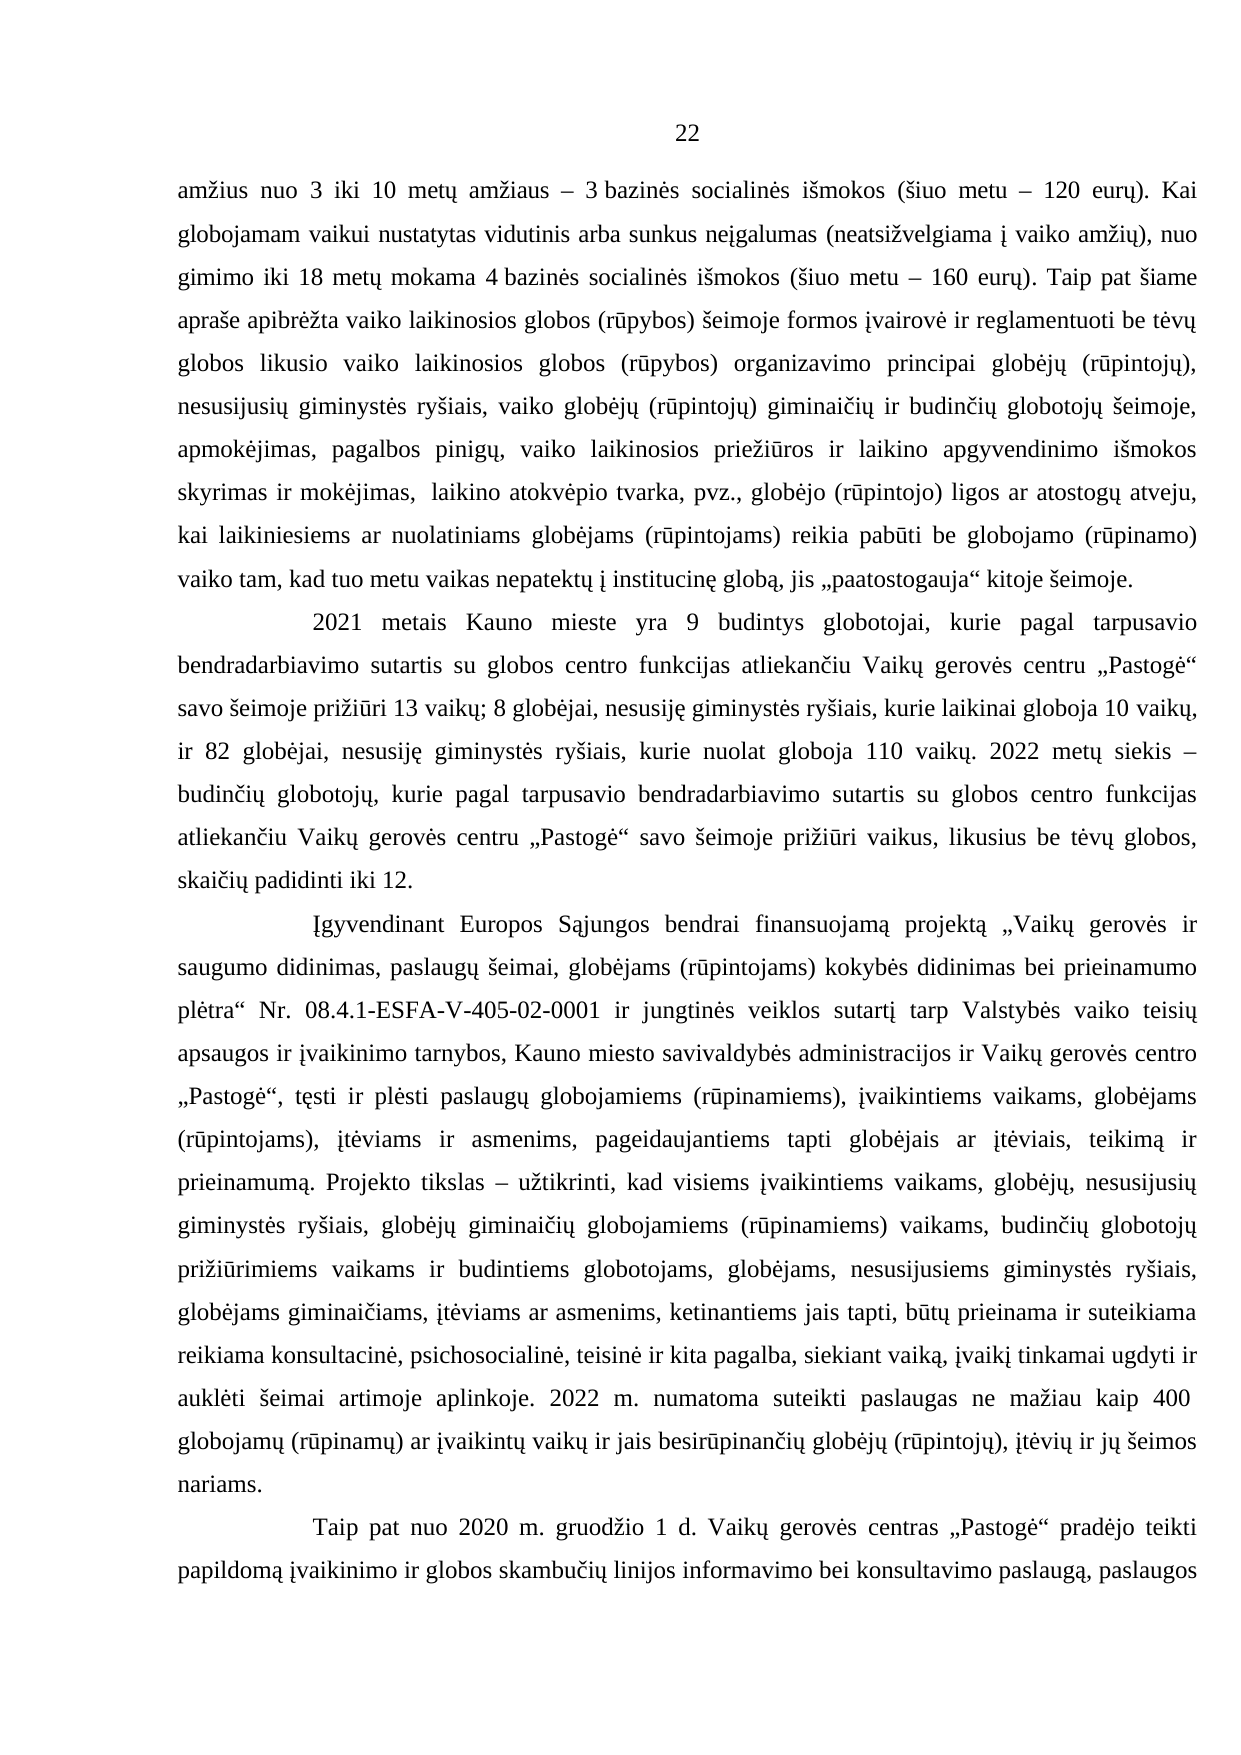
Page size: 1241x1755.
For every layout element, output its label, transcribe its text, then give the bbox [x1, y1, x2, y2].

text amžius nuo 3 iki 10 metų amžiaus – 3 bazinės socialinės išmokos (šiuo metu – 120 eurų). Kai globojamam vaikui nustatytas vidutinis arba sunkus neįgalumas (neatsižvelgiama į vaiko amžių), nuo gimimo iki 18 metų mokama 4 bazinės socialinės išmokos (šiuo metu – 160 eurų). Taip pat šiame apraše apibrėžta vaiko laikinosios globos (rūpybos) šeimoje formos įvairovė ir reglamentuoti be tėvų globos likusio vaiko laikinosios globos (rūpybos) organizavimo principai globėjų (rūpintojų), nesusijusių giminystės ryšiais, vaiko globėjų (rūpintojų) giminaičių ir budinčių globotojų šeimoje, apmokėjimas, pagalbos pinigų, vaiko laikinosios priežiūros ir laikino apgyvendinimo išmokos skyrimas ir mokėjimas, laikino atokvėpio tvarka, pvz., globėjo (rūpintojo) ligos ar atostogų atveju, kai laikiniesiems ar nuolatiniams globėjams (rūpintojams) reikia pabūti be globojamo (rūpinamo) vaiko tam, kad tuo metu vaikas nepatektų į institucinę globą, jis „paatostogauja“ kitoje šeimoje. [177, 176, 1198, 592]
text 2021 metais Kauno mieste yra 9 budintys globotojai, kurie pagal tarpusavio bendradarbiavimo sutartis su globos centro funkcijas atliekančiu Vaikų gerovės centru „Pastogė“ savo šeimoje prižiūri 13 vaikų; 8 globėjai, nesusiję giminystės ryšiais, kurie laikinai globoja 10 vaikų, ir 82 globėjai, nesusiję giminystės ryšiais, kurie nuolat globoja 110 vaikų. 2022 metų siekis – budinčių globotojų, kurie pagal tarpusavio bendradarbiavimo sutartis su globos centro funkcijas atliekančiu Vaikų gerovės centru „Pastogė“ savo šeimoje prižiūri vaikus, likusius be tėvų globos, skaičių padidinti iki 12. [177, 607, 1198, 894]
text Taip pat nuo 2020 m. gruodžio 1 d. Vaikų gerovės centras „Pastogė“ pradėjo teikti papildomą įvaikinimo ir globos skambučių linijos informavimo bei konsultavimo paslaugą, paslaugos [177, 1512, 1198, 1584]
text Įgyvendinant Europos Sąjungos bendrai finansuojamą projektą „Vaikų gerovės ir saugumo didinimas, paslaugų šeimai, globėjams (rūpintojams) kokybės didinimas bei prieinamumo plėtra“ Nr. 08.4.1-ESFA-V-405-02-0001 ir jungtinės veiklos sutartį tarp Valstybės vaiko teisių apsaugos ir įvaikinimo tarnybos, Kauno miesto savivaldybės administracijos ir Vaikų gerovės centro „Pastogė“, tęsti ir plėsti paslaugų globojamiems (rūpinamiems), įvaikintiems vaikams, globėjams (rūpintojams), įtėviams ir asmenims, pageidaujantiems tapti globėjais ar įtėviais, teikimą ir prieinamumą. Projekto tikslas – užtikrinti, kad visiems įvaikintiems vaikams, globėjų, nesusijusių giminystės ryšiais, globėjų giminaičių globojamiems (rūpinamiems) vaikams, budinčių globotojų prižiūrimiems vaikams ir budintiems globotojams, globėjams, nesusijusiems giminystės ryšiais, globėjams giminaičiams, įtėviams ar asmenims, ketinantiems jais tapti, būtų prieinama ir suteikiama reikiama konsultacinė, psichosocialinė, teisinė ir kita pagalba, siekiant vaiką, įvaikį tinkamai ugdyti ir auklėti šeimai artimoje aplinkoje. 2022 m. numatoma suteikti paslaugas ne mažiau kaip 400 globojamų (rūpinamų) ar įvaikintų vaikų ir jais besirūpinančių globėjų (rūpintojų), įtėvių ir jų šeimos nariams. [177, 909, 1198, 1498]
